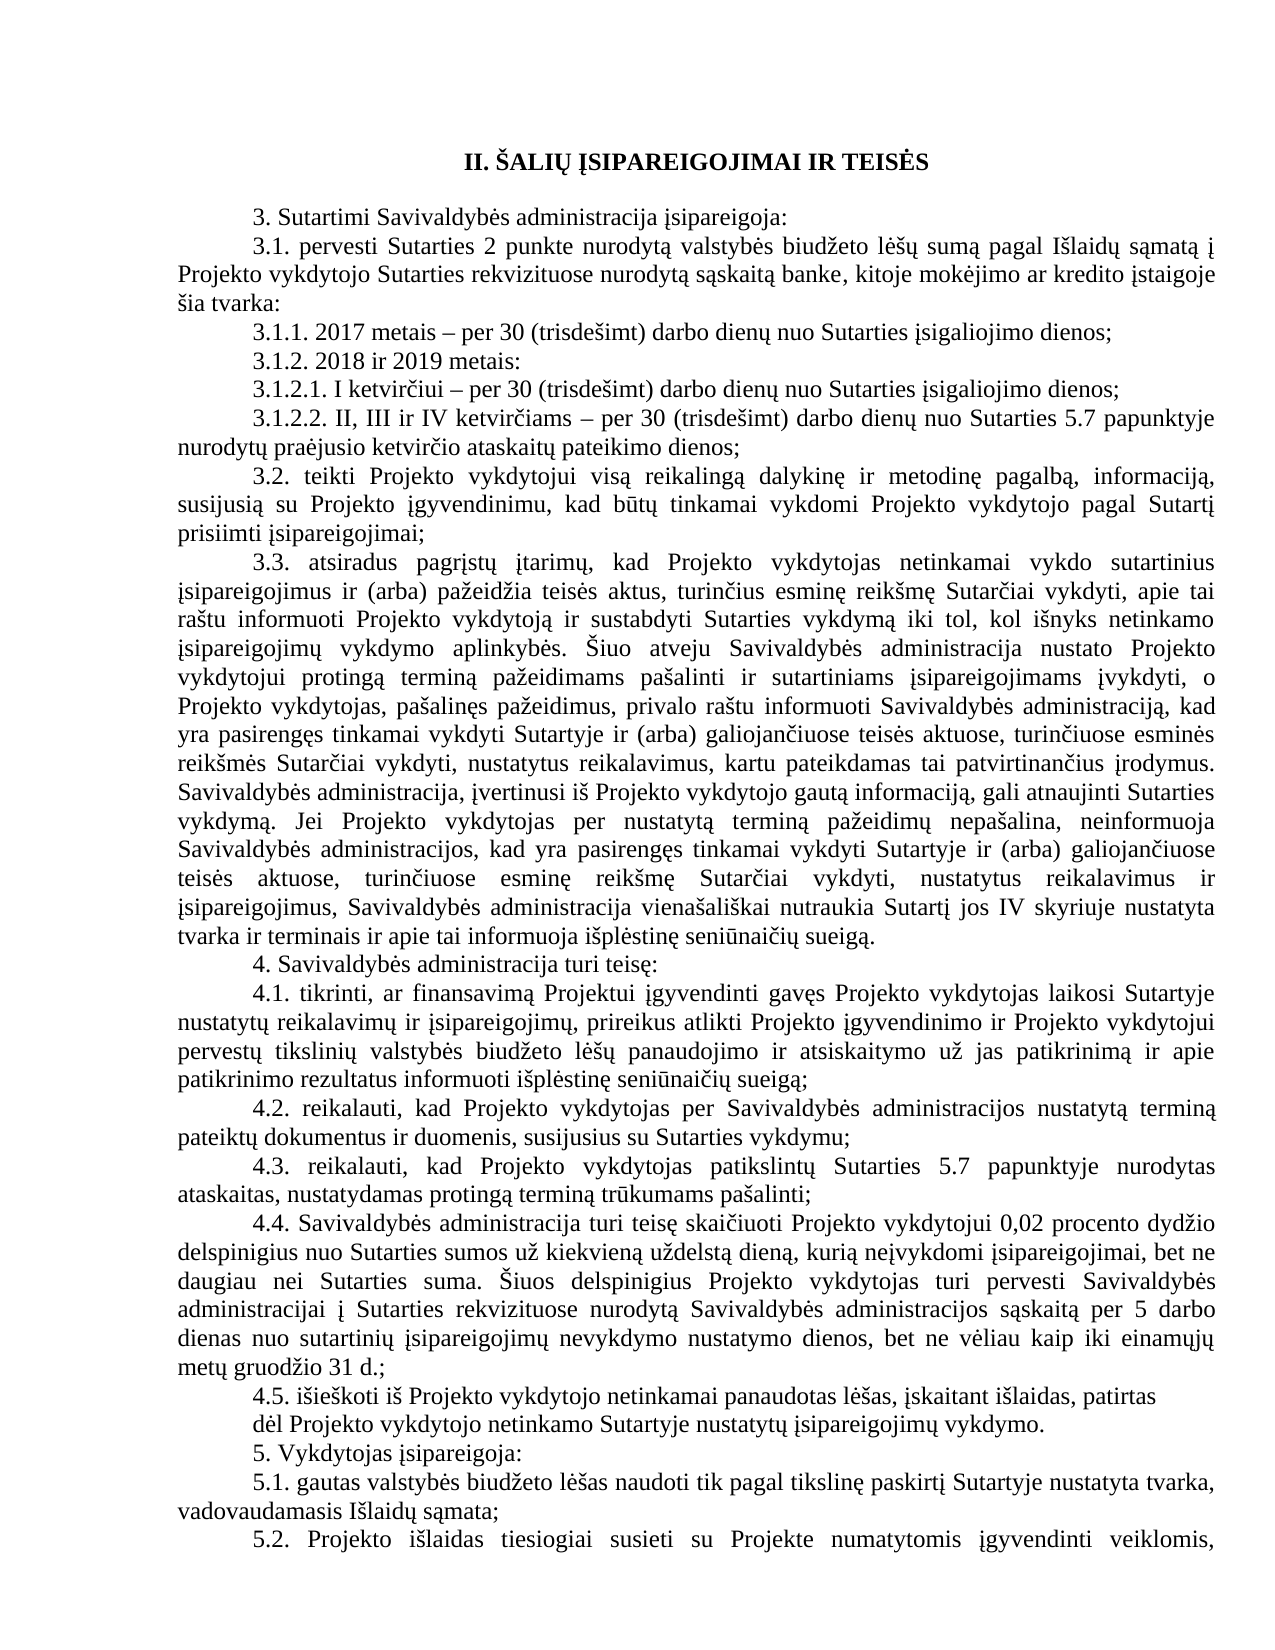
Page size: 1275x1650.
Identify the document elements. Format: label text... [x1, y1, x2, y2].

text 4.1. tikrinti, ar finansavimą Projektui įgyvendinti gavęs Projekto vykdytojas laikosi Sutartyje nustatytų reikalavimų ir įsipareigojimų, prireikus atlikti Projekto įgyvendinimo ir Projekto vykdytojui pervestų tikslinių valstybės biudžeto lėšų panaudojimo ir atsiskaitymo už jas patikrinimą ir apie patikrinimo rezultatus informuoti išplėstinę seniūnaičių sueigą; [177, 978, 1216, 1093]
text 3.1.2.2. II, III ir IV ketvirčiams – per 30 (trisdešimt) darbo dienų nuo Sutarties 5.7 papunktyje nurodytų praėjusio ketvirčio ataskaitų pateikimo dienos; [177, 403, 1216, 461]
text 4.4. Savivaldybės administracija turi teisę skaičiuoti Projekto vykdytojui 0,02 procento dydžio delspinigius nuo Sutarties sumos už kiekvieną uždelstą dieną, kurią neįvykdomi įsipareigojimai, bet ne daugiau nei Sutarties suma. Šiuos delspinigius Projekto vykdytojas turi pervesti Savivaldybės administracijai į Sutarties rekvizituose nurodytą Savivaldybės administracijos sąskaitą per 5 darbo dienas nuo sutartinių įsipareigojimų nevykdymo nustatymo dienos, bet ne vėliau kaip iki einamųjų metų gruodžio 31 d.; [177, 1208, 1216, 1381]
text dėl Projekto vykdytojo netinkamo Sutartyje nustatytų įsipareigojimų vykdymo. [177, 1409, 1216, 1438]
text 4.5. išieškoti iš Projekto vykdytojo netinkamai panaudotas lėšas, įskaitant išlaidas, patirtas [177, 1381, 1216, 1409]
text 3.2. teikti Projekto vykdytojui visą reikalingą dalykinę ir metodinę pagalbą, informaciją, susijusią su Projekto įgyvendinimu, kad būtų tinkamai vykdomi Projekto vykdytojo pagal Sutartį prisiimti įsipareigojimai; [177, 461, 1216, 547]
text 4.3. reikalauti, kad Projekto vykdytojas patikslintų Sutarties 5.7 papunktyje nurodytas ataskaitas, nustatydamas protingą terminą trūkumams pašalinti; [177, 1151, 1216, 1208]
text 3. Sutartimi Savivaldybės administracija įsipareigoja: [177, 202, 1216, 231]
text II. ŠALIŲ ĮSIPAREIGOJIMAI IR TEISĖS [177, 147, 1216, 176]
text 3.1. pervesti Sutarties 2 punkte nurodytą valstybės biudžeto lėšų sumą pagal Išlaidų sąmatą į Projekto vykdytojo Sutarties rekvizituose nurodytą sąskaitą banke, kitoje mokėjimo ar kredito įstaigoje šia tvarka: [177, 231, 1216, 317]
text 4.2. reikalauti, kad Projekto vykdytojas per Savivaldybės administracijos nustatytą terminą pateiktų dokumentus ir duomenis, susijusius su Sutarties vykdymu; [177, 1093, 1216, 1151]
text 5.2. Projekto išlaidas tiesiogiai susieti su Projekte numatytomis įgyvendinti veiklomis, [177, 1524, 1216, 1553]
text 3.1.1. 2017 metais – per 30 (trisdešimt) darbo dienų nuo Sutarties įsigaliojimo dienos; [177, 317, 1216, 346]
text 3.1.2.1. I ketvirčiui – per 30 (trisdešimt) darbo dienų nuo Sutarties įsigaliojimo dienos; [177, 374, 1216, 403]
text 3.1.2. 2018 ir 2019 metais: [177, 346, 1216, 374]
text 4. Savivaldybės administracija turi teisę: [177, 949, 1216, 978]
text 3.3. atsiradus pagrįstų įtarimų, kad Projekto vykdytojas netinkamai vykdo sutartinius įsipareigojimus ir (arba) pažeidžia teisės aktus, turinčius esminę reikšmę Sutarčiai vykdyti, apie tai raštu informuoti Projekto vykdytoją ir sustabdyti Sutarties vykdymą iki tol, kol išnyks netinkamo įsipareigojimų vykdymo aplinkybės. Šiuo atveju Savivaldybės administracija nustato Projekto vykdytojui protingą terminą pažeidimams pašalinti ir sutartiniams įsipareigojimams įvykdyti, o Projekto vykdytojas, pašalinęs pažeidimus, privalo raštu informuoti Savivaldybės administraciją, kad yra pasirengęs tinkamai vykdyti Sutartyje ir (arba) galiojančiuose teisės aktuose, turinčiuose esminės reikšmės Sutarčiai vykdyti, nustatytus reikalavimus, kartu pateikdamas tai patvirtinančius įrodymus. Savivaldybės administracija, įvertinusi iš Projekto vykdytojo gautą informaciją, gali atnaujinti Sutarties vykdymą. Jei Projekto vykdytojas per nustatytą terminą pažeidimų nepašalina, neinformuoja Savivaldybės administracijos, kad yra pasirengęs tinkamai vykdyti Sutartyje ir (arba) galiojančiuose teisės aktuose, turinčiuose esminę reikšmę Sutarčiai vykdyti, nustatytus reikalavimus ir įsipareigojimus, Savivaldybės administracija vienašališkai nutraukia Sutartį jos IV skyriuje nustatyta tvarka ir terminais ir apie tai informuoja išplėstinę seniūnaičių sueigą. [177, 547, 1216, 949]
text 5. Vykdytojas įsipareigoja: [177, 1438, 1216, 1467]
text 5.1. gautas valstybės biudžeto lėšas naudoti tik pagal tikslinę paskirtį Sutartyje nustatyta tvarka, vadovaudamasis Išlaidų sąmata; [177, 1467, 1216, 1524]
